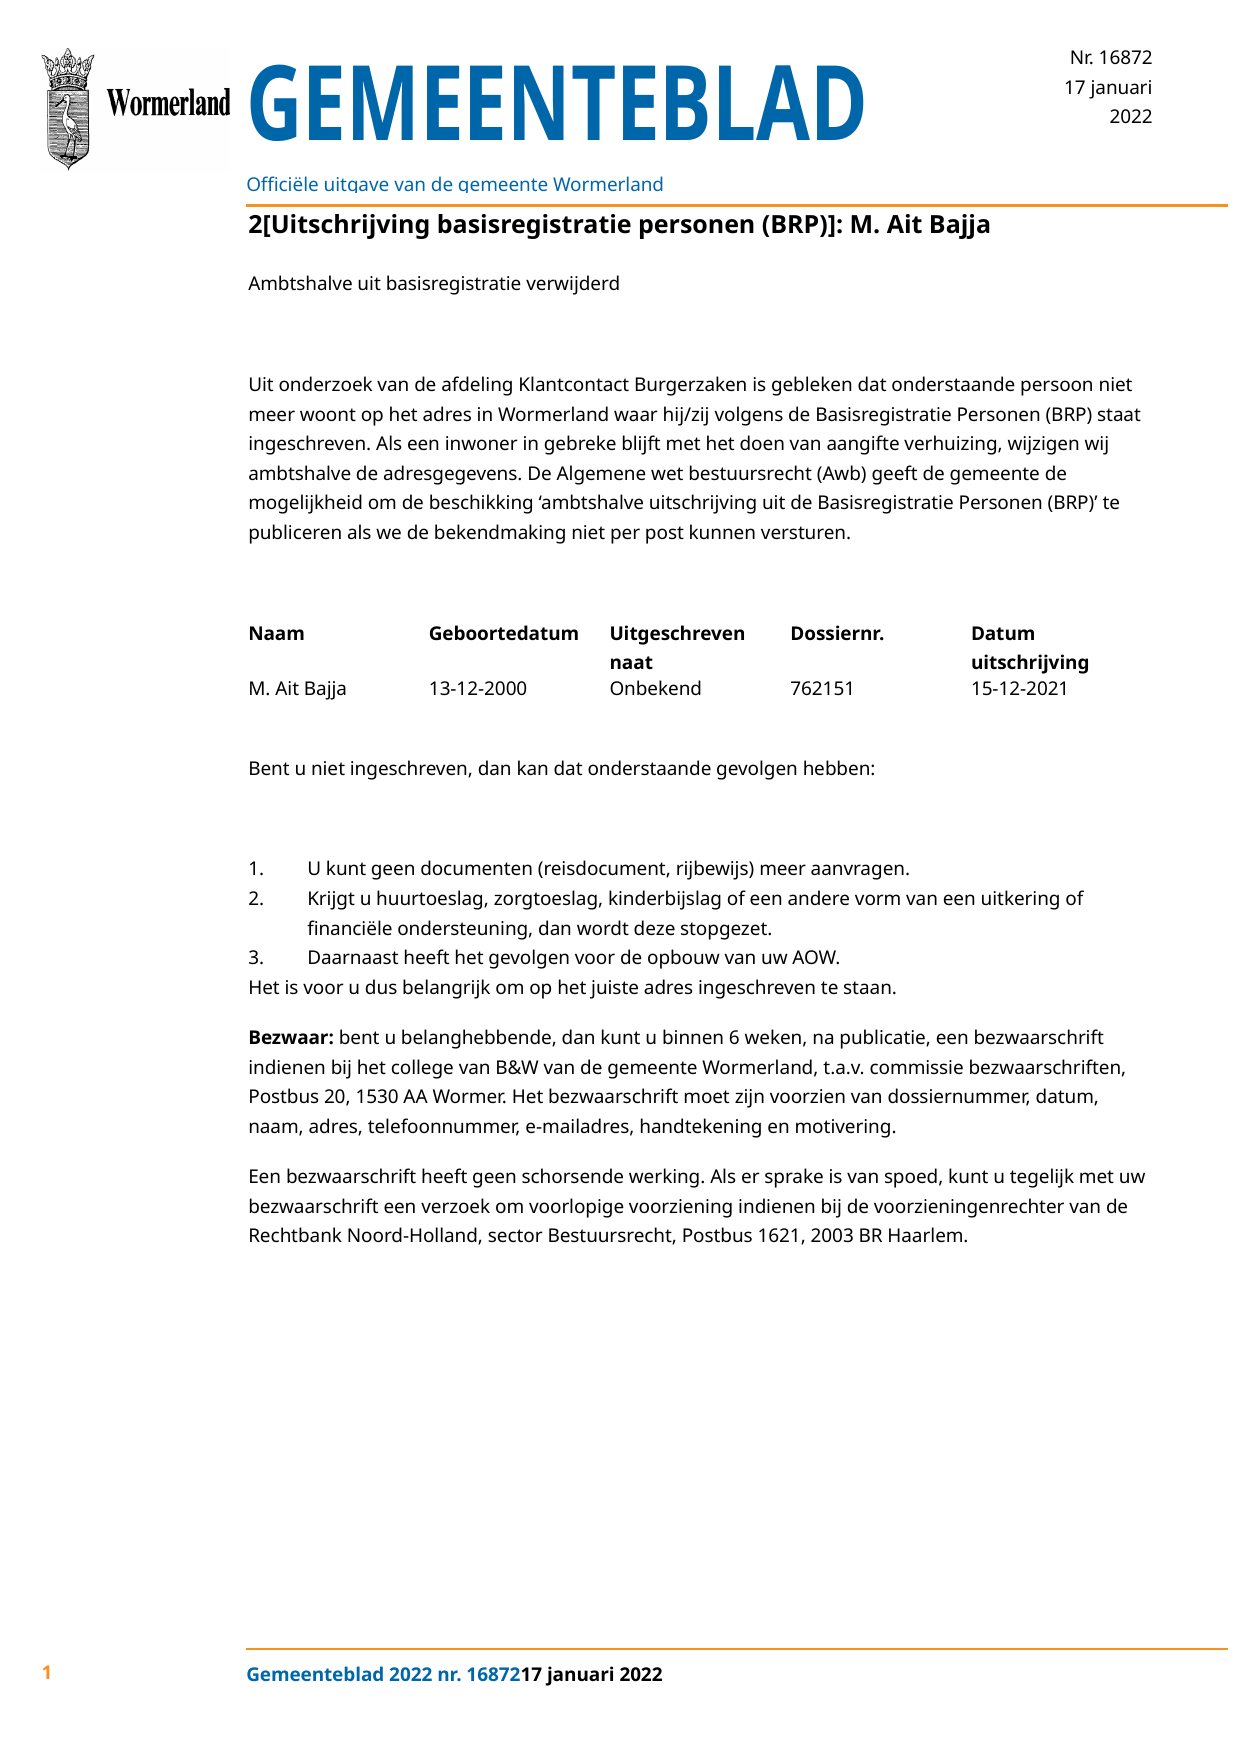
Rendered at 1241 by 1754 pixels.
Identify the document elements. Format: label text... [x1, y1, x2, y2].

list Daarnaast heeft het gevolgen voor de opbouw van uw AOW. [248, 944, 1152, 970]
table_header Dossiernr. [790, 620, 971, 675]
text Een bezwaarschrift heeft geen schorsende werking. Als er sprake is van spoed, kunt u tegelijk met uw bezwaarschrift een verzoek om voorlopige voorziening indienen bij de voorzieningenrechter van de Rechtbank Noord-Holland, sector Bestuursrecht, Postbus 1621, 2003 BR Haarlem. [248, 1163, 1152, 1248]
table_cell M. Ait Bajja [248, 675, 429, 701]
text 2[Uitschrijving basisregistratie personen (BRP)]: M. Ait Bajja [248, 207, 1152, 241]
table_header Datum uitschrijving [971, 620, 1152, 675]
text Bezwaar: bent u belanghebbende, dan kunt u binnen 6 weken, na publicatie, een bezwaarschrift indienen bij het college van B&W van de gemeente Wormerland, t.a.v. commissie bezwaarschriften, Postbus 20, 1530 AA Wormer. Het bezwaarschrift moet zijn voorzien van dossiernummer, datum, naam, adres, telefoonnummer, e-mailadres, handtekening en motivering. [248, 1024, 1152, 1139]
text Ambtshalve uit basisregistratie verwijderd [248, 270, 1152, 296]
text Het is voor u dus belangrijk om op het juiste adres ingeschreven te staan. [248, 974, 1152, 999]
table_header Naam [248, 620, 429, 675]
text Bent u niet ingeschreven, dan kan dat onderstaande gevolgen hebben: [248, 755, 1152, 780]
table_cell 13-12-2000 [429, 675, 609, 701]
text Uit onderzoek van de afdeling Klantcontact Burgerzaken is gebleken dat onderstaande persoon niet meer woont op het adres in Wormerland waar hij/zij volgens de Basisregistratie Personen (BRP) staat ingeschreven. Als een inwoner in gebreke blijft met het doen van aangifte verhuizing, wijzigen wij ambtshalve de adresgegevens. De Algemene wet bestuursrecht (Awb) geeft de gemeente de mogelijkheid om de beschikking ‘ambtshalve uitschrijving uit de Basisregistratie Personen (BRP)’ te publiceren als we de bekendmaking niet per post kunnen versturen. [248, 371, 1152, 545]
table_header Uitgeschreven naat [609, 620, 790, 675]
list U kunt geen documenten (reisdocument, rijbewijs) meer aanvragen. [248, 856, 1152, 881]
table_header Geboortedatum [429, 620, 609, 675]
table_cell 762151 [790, 675, 971, 701]
list Krijgt u huurtoeslag, zorgtoeslag, kinderbijslag of een andere vorm van een uitkering of financiële ondersteuning, dan wordt deze stopgezet. [248, 885, 1152, 940]
picture [41, 47, 231, 172]
table_cell 15-12-2021 [971, 675, 1152, 701]
table_cell Onbekend [609, 675, 790, 701]
